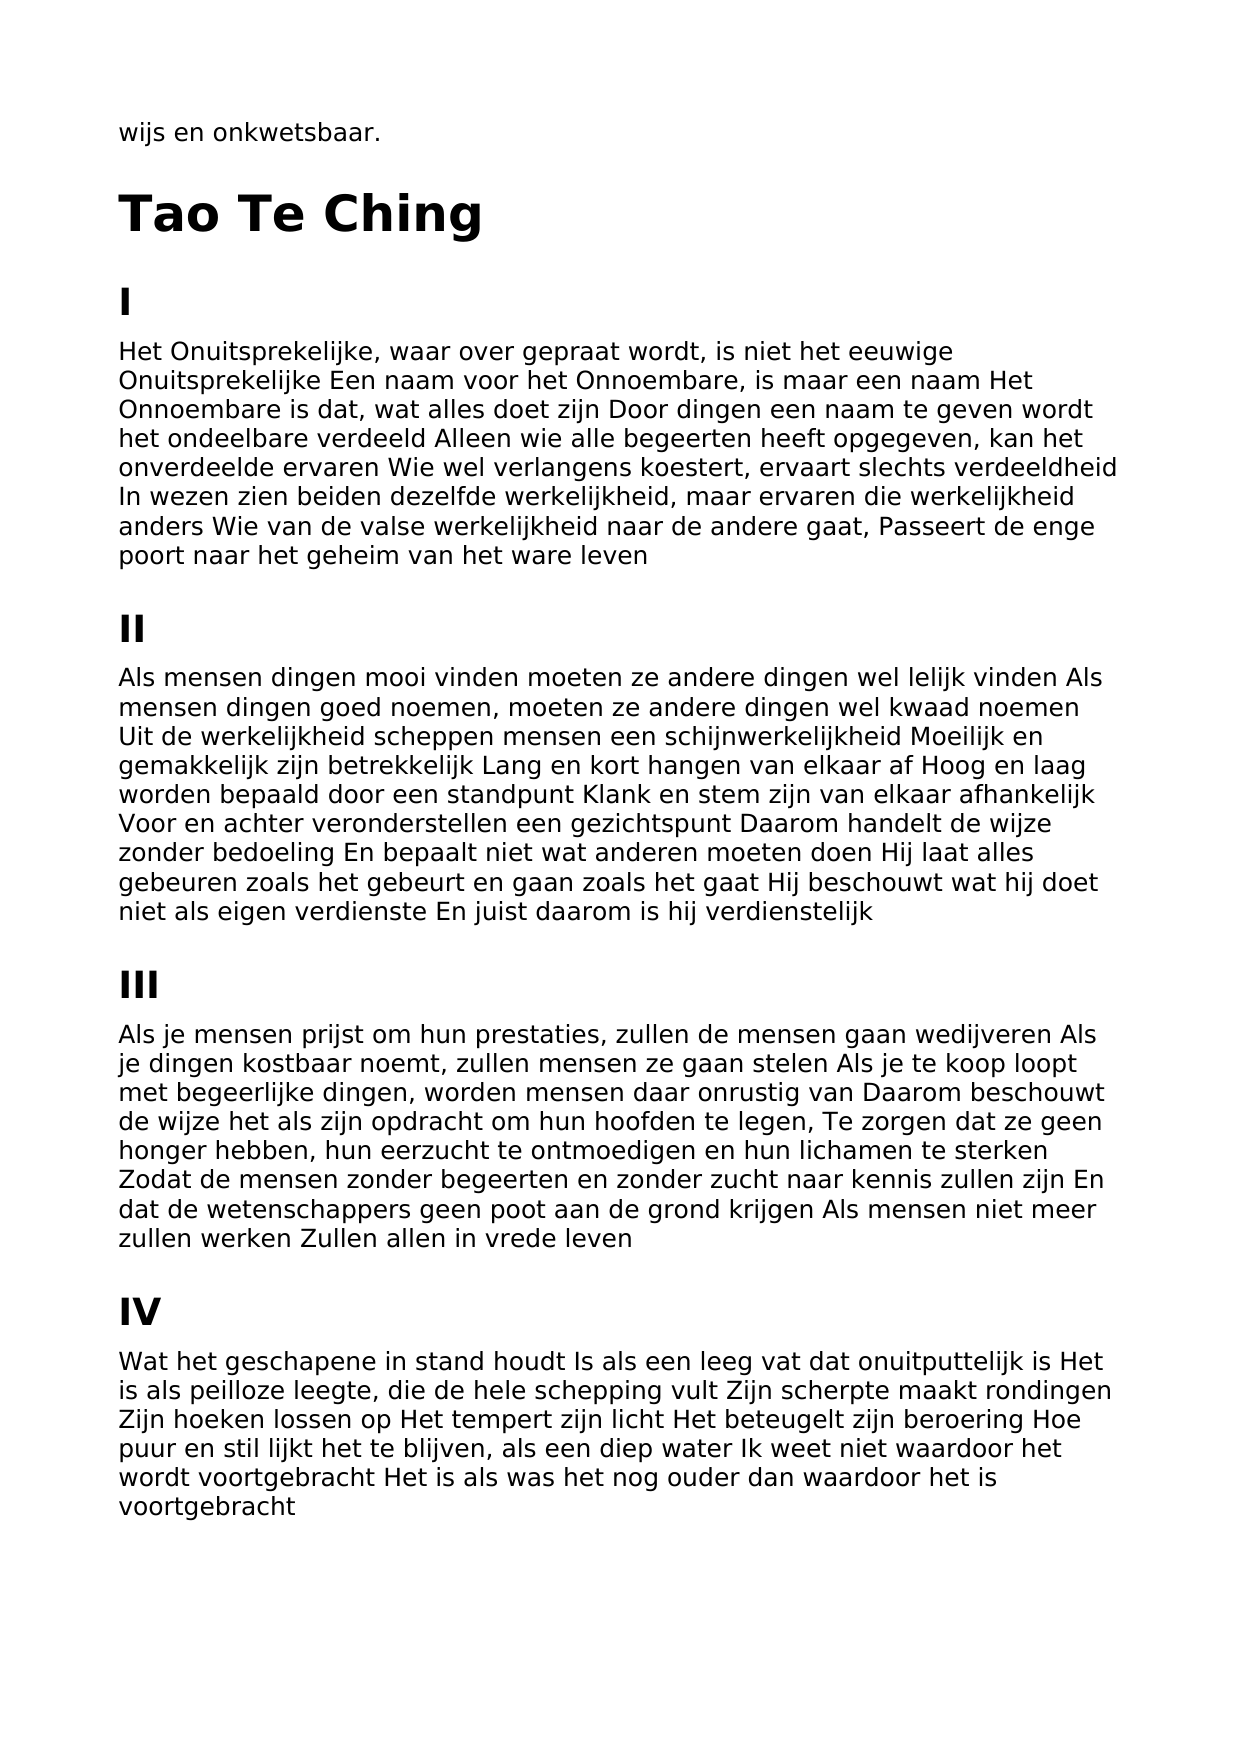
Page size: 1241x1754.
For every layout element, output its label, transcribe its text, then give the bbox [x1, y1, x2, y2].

text Als mensen dingen mooi vinden moeten ze andere dingen wel lelijk vinden Als mensen dingen goed noemen, moeten ze andere dingen wel kwaad noemen Uit de werkelijkheid scheppen mensen een schijnwerkelijkheid Moeilijk en gemakkelijk zijn betrekkelijk Lang en kort hangen van elkaar af Hoog en laag worden bepaald door een standpunt Klank en stem zijn van elkaar afhankelijk Voor en achter veronderstellen een gezichtspunt Daarom handelt de wijze zonder bedoeling En bepaalt niet wat anderen moeten doen Hij laat alles gebeuren zoals het gebeurt en gaan zoals het gaat Hij beschouwt wat hij doet niet als eigen verdienste En juist daarom is hij verdienstelijk [118, 664, 1122, 926]
text wijs en onkwetsbaar. [118, 118, 1122, 147]
subtitle III [118, 964, 1122, 1007]
subtitle Tao Te Ching [118, 185, 1122, 243]
text Als je mensen prijst om hun prestaties, zullen de mensen gaan wedijveren Als je dingen kostbaar noemt, zullen mensen ze gaan stelen Als je te koop loopt met begeerlijke dingen, worden mensen daar onrustig van Daarom beschouwt de wijze het als zijn opdracht om hun hoofden te legen, Te zorgen dat ze geen honger hebben, hun eerzucht te ontmoedigen en hun lichamen te sterken Zodat de mensen zonder begeerten en zonder zucht naar kennis zullen zijn En dat de wetenschappers geen poot aan de grond krijgen Als mensen niet meer zullen werken Zullen allen in vrede leven [118, 1020, 1122, 1253]
subtitle IV [118, 1291, 1122, 1334]
text Het Onuitsprekelijke, waar over gepraat wordt, is niet het eeuwige Onuitsprekelijke Een naam voor het Onnoembare, is maar een naam Het Onnoembare is dat, wat alles doet zijn Door dingen een naam te geven wordt het ondeelbare verdeeld Alleen wie alle begeerten heeft opgegeven, kan het onverdeelde ervaren Wie wel verlangens koestert, ervaart slechts verdeeldheid In wezen zien beiden dezelfde werkelijkheid, maar ervaren die werkelijkheid anders Wie van de valse werkelijkheid naar de andere gaat, Passeert de enge poort naar het geheim van het ware leven [118, 337, 1122, 570]
subtitle I [118, 281, 1122, 324]
subtitle II [118, 607, 1122, 651]
text Wat het geschapene in stand houdt Is als een leeg vat dat onuitputtelijk is Het is als peilloze leegte, die de hele schepping vult Zijn scherpte maakt rondingen Zijn hoeken lossen op Het tempert zijn licht Het beteugelt zijn beroering Hoe puur en stil lijkt het te blijven, als een diep water Ik weet niet waardoor het wordt voortgebracht Het is als was het nog ouder dan waardoor het is voortgebracht [118, 1347, 1122, 1522]
